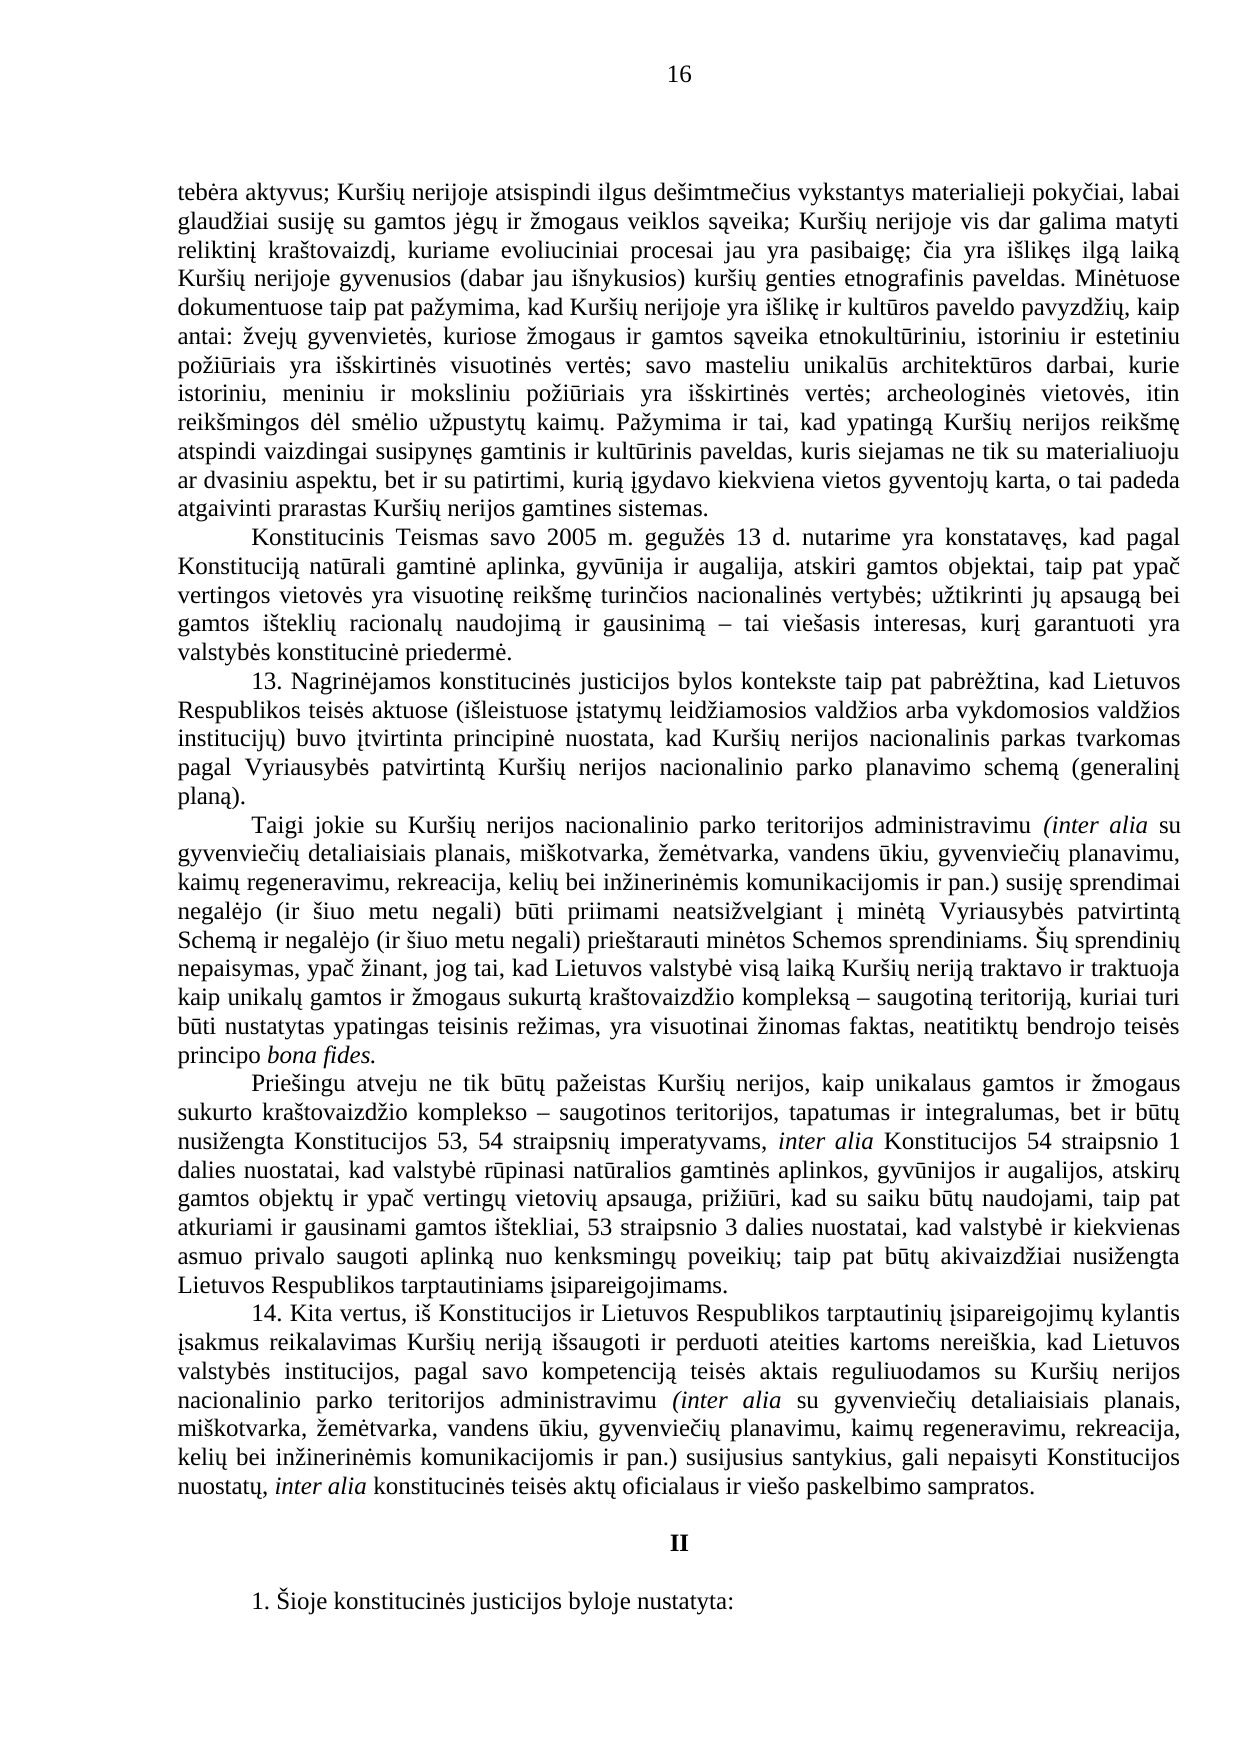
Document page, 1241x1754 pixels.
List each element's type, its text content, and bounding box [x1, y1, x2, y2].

text Konstitucinis Teismas savo 2005 m. gegužės 13 d. nutarime yra konstatavęs, kad pagal Konstituciją natūrali gamtinė aplinka, gyvūnija ir augalija, atskiri gamtos objektai, taip pat ypač vertingos vietovės yra visuotinę reikšmę turinčios nacionalinės vertybės; užtikrinti jų apsaugą bei gamtos išteklių racionalų naudojimą ir gausinimą – tai viešasis interesas, kurį garantuoti yra valstybės konstitucinė priedermė. [177, 522, 1181, 666]
text 13. Nagrinėjamos konstitucinės justicijos bylos kontekste taip pat pabrėžtina, kad Lietuvos Respublikos teisės aktuose (išleistuose įstatymų leidžiamosios valdžios arba vykdomosios valdžios institucijų) buvo įtvirtinta principinė nuostata, kad Kuršių nerijos nacionalinis parkas tvarkomas pagal Vyriausybės patvirtintą Kuršių nerijos nacionalinio parko planavimo schemą (generalinį planą). [177, 666, 1181, 810]
text Priešingu atveju ne tik būtų pažeistas Kuršių nerijos, kaip unikalaus gamtos ir žmogaus sukurto kraštovaizdžio komplekso – saugotinos teritorijos, tapatumas ir integralumas, bet ir būtų nusižengta Konstitucijos 53, 54 straipsnių imperatyvams, inter alia Konstitucijos 54 straipsnio 1 dalies nuostatai, kad valstybė rūpinasi natūralios gamtinės aplinkos, gyvūnijos ir augalijos, atskirų gamtos objektų ir ypač vertingų vietovių apsauga, prižiūri, kad su saiku būtų naudojami, taip pat atkuriami ir gausinami gamtos ištekliai, 53 straipsnio 3 dalies nuostatai, kad valstybė ir kiekvienas asmuo privalo saugoti aplinką nuo kenksmingų poveikių; taip pat būtų akivaizdžiai nusižengta Lietuvos Respublikos tarptautiniams įsipareigojimams. [177, 1068, 1181, 1298]
text 1. Šioje konstitucinės justicijos byloje nustatyta: [177, 1586, 1181, 1615]
text II [177, 1528, 1181, 1557]
text tebėra aktyvus; Kuršių nerijoje atsispindi ilgus dešimtmečius vykstantys materialieji pokyčiai, labai glaudžiai susiję su gamtos jėgų ir žmogaus veiklos sąveika; Kuršių nerijoje vis dar galima matyti reliktinį kraštovaizdį, kuriame evoliuciniai procesai jau yra pasibaigę; čia yra išlikęs ilgą laiką Kuršių nerijoje gyvenusios (dabar jau išnykusios) kuršių genties etnografinis paveldas. Minėtuose dokumentuose taip pat pažymima, kad Kuršių nerijoje yra išlikę ir kultūros paveldo pavyzdžių, kaip antai: žvejų gyvenvietės, kuriose žmogaus ir gamtos sąveika etnokultūriniu, istoriniu ir estetiniu požiūriais yra išskirtinės visuotinės vertės; savo masteliu unikalūs architektūros darbai, kurie istoriniu, meniniu ir moksliniu požiūriais yra išskirtinės vertės; archeologinės vietovės, itin reikšmingos dėl smėlio užpustytų kaimų. Pažymima ir tai, kad ypatingą Kuršių nerijos reikšmę atspindi vaizdingai susipynęs gamtinis ir kultūrinis paveldas, kuris siejamas ne tik su materialiuoju ar dvasiniu aspektu, bet ir su patirtimi, kurią įgydavo kiekviena vietos gyventojų karta, o tai padeda atgaivinti prarastas Kuršių nerijos gamtines sistemas. [177, 177, 1181, 522]
text Taigi jokie su Kuršių nerijos nacionalinio parko teritorijos administravimu (inter alia su gyvenviečių detaliaisiais planais, miškotvarka, žemėtvarka, vandens ūkiu, gyvenviečių planavimu, kaimų regeneravimu, rekreacija, kelių bei inžinerinėmis komunikacijomis ir pan.) susiję sprendimai negalėjo (ir šiuo metu negali) būti priimami neatsižvelgiant į minėtą Vyriausybės patvirtintą Schemą ir negalėjo (ir šiuo metu negali) prieštarauti minėtos Schemos sprendiniams. Šių sprendinių nepaisymas, ypač žinant, jog tai, kad Lietuvos valstybė visą laiką Kuršių neriją traktavo ir traktuoja kaip unikalų gamtos ir žmogaus sukurtą kraštovaizdžio kompleksą – saugotiną teritoriją, kuriai turi būti nustatytas ypatingas teisinis režimas, yra visuotinai žinomas faktas, neatitiktų bendrojo teisės principo bona fides. [177, 810, 1181, 1068]
text 14. Kita vertus, iš Konstitucijos ir Lietuvos Respublikos tarptautinių įsipareigojimų kylantis įsakmus reikalavimas Kuršių neriją išsaugoti ir perduoti ateities kartoms nereiškia, kad Lietuvos valstybės institucijos, pagal savo kompetenciją teisės aktais reguliuodamos su Kuršių nerijos nacionalinio parko teritorijos administravimu (inter alia su gyvenviečių detaliaisiais planais, miškotvarka, žemėtvarka, vandens ūkiu, gyvenviečių planavimu, kaimų regeneravimu, rekreacija, kelių bei inžinerinėmis komunikacijomis ir pan.) susijusius santykius, gali nepaisyti Konstitucijos nuostatų, inter alia konstitucinės teisės aktų oficialaus ir viešo paskelbimo sampratos. [177, 1298, 1181, 1500]
